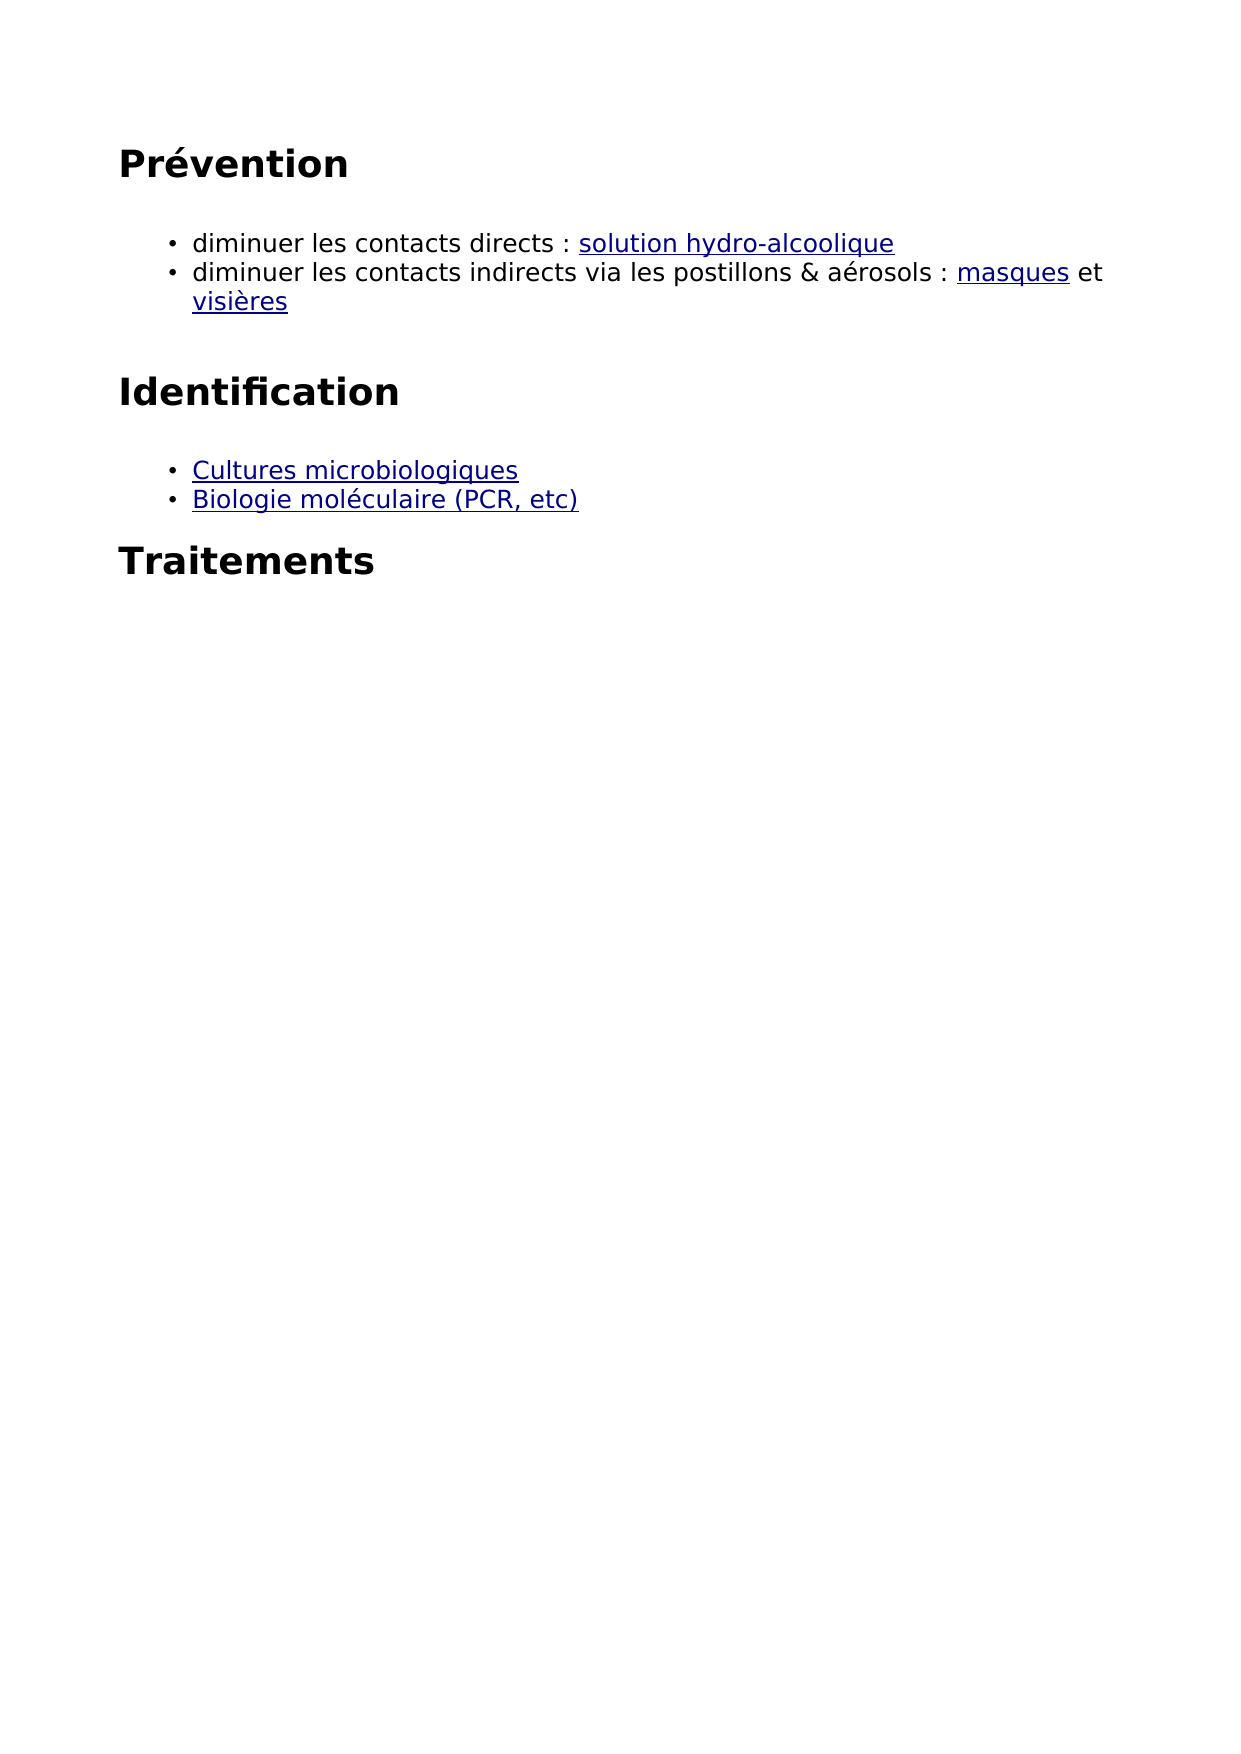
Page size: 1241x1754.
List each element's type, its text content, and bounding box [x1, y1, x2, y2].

subtitle Prévention [118, 143, 1122, 187]
list diminuer les contacts directs : solution hydro-alcoolique [177, 229, 1122, 258]
subtitle Identification [118, 371, 1122, 414]
list Cultures microbiologiques [177, 456, 1122, 486]
list diminuer les contacts indirects via les postillons & aérosols : masques et visières [177, 258, 1122, 316]
list Biologie moléculaire (PCR, etc) [177, 486, 1122, 515]
subtitle Traitements [118, 540, 1122, 583]
